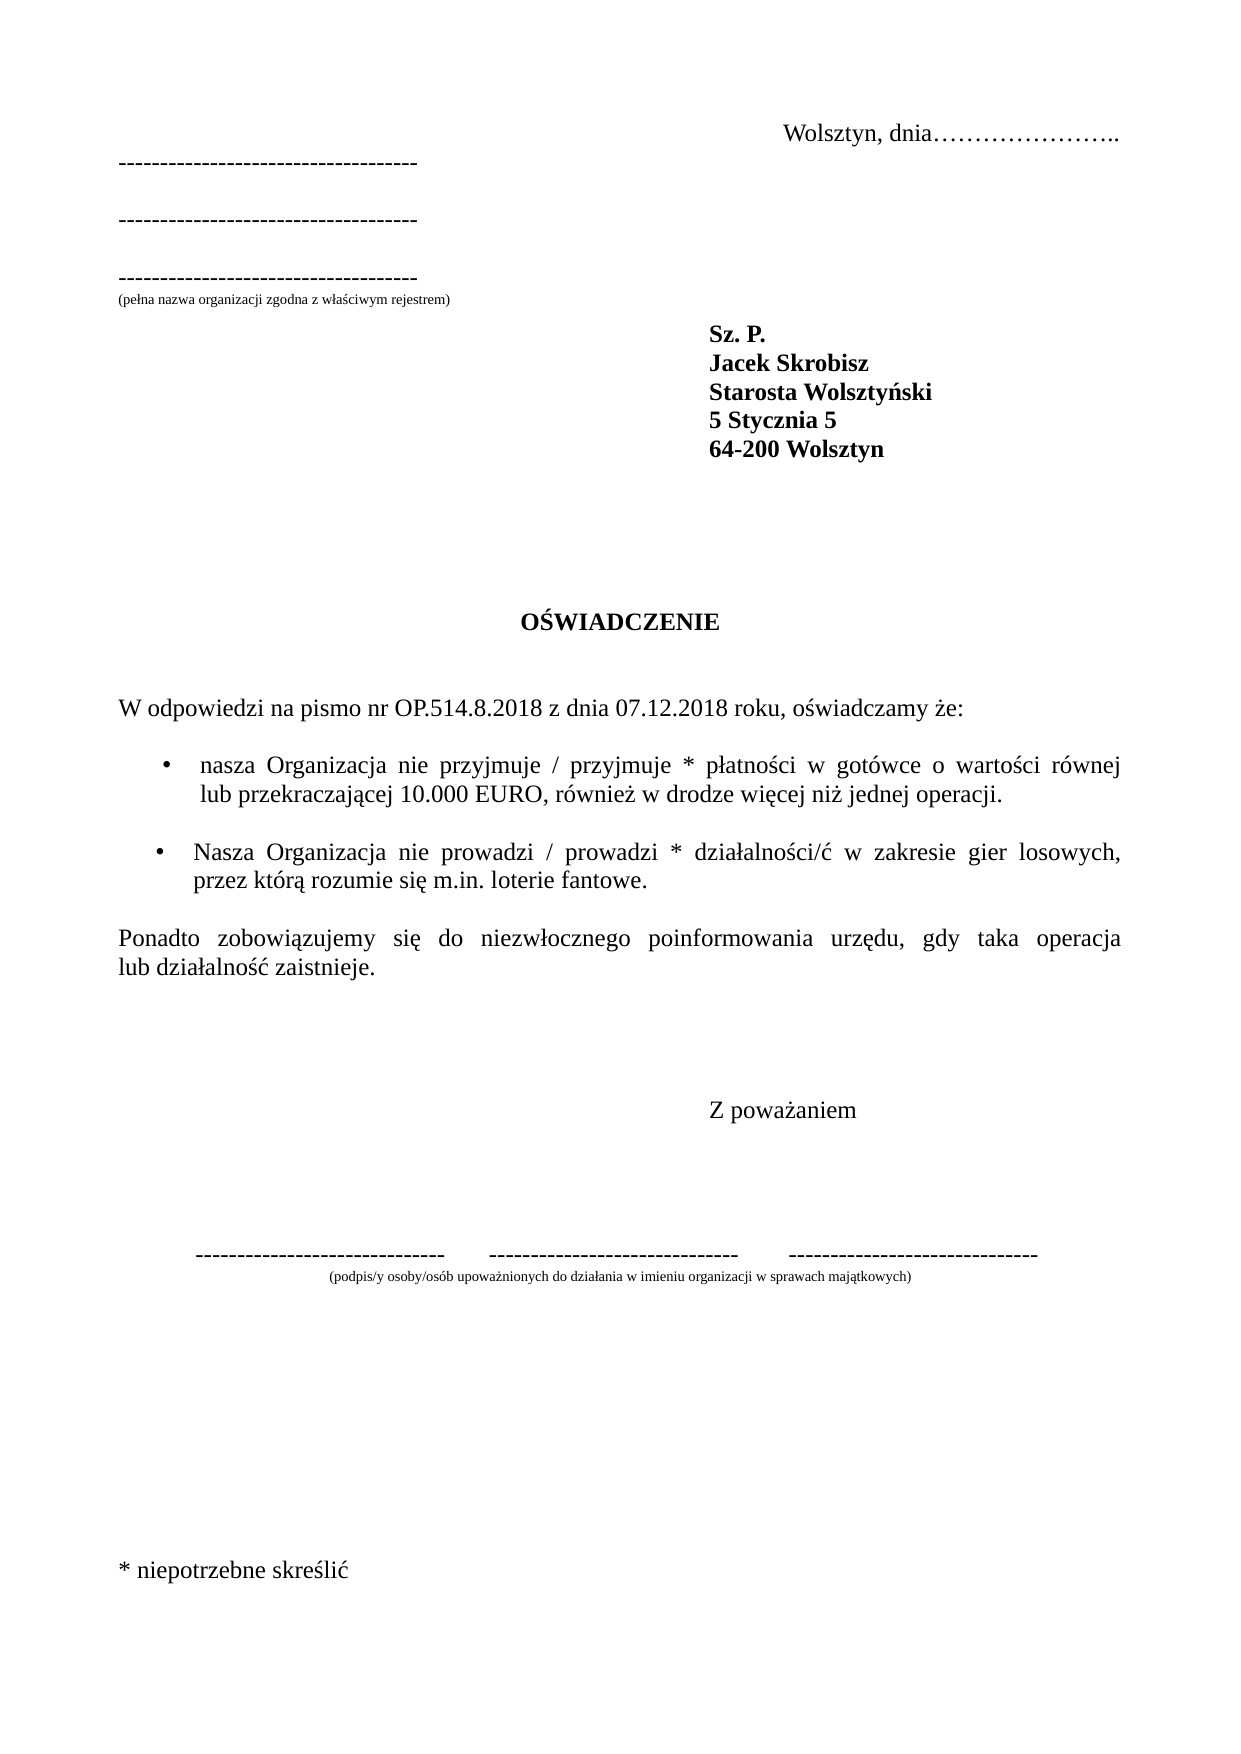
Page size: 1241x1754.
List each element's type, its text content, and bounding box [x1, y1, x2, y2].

text ------------------------------------ [118, 262, 1122, 291]
text * niepotrzebne skreślić [118, 1556, 1122, 1584]
text OŚWIADCZENIE [118, 607, 1122, 636]
text (podpis/y osoby/osób upoważnionych do działania w imieniu organizacji w sprawach majątkowych) [118, 1268, 1122, 1297]
text W odpowiedzi na pismo nr OP.514.8.2018 z dnia 07.12.2018 roku, oświadczamy że: [118, 693, 1122, 722]
text ------------------------------------ [118, 204, 1122, 233]
text Wolsztyn, dnia………………….. [118, 118, 1122, 147]
text Ponadto zobowiązujemy się do niezwłocznego poinformowania urzędu, gdy taka operacja lub działalność zaistnieje. [118, 923, 1122, 981]
list Nasza Organizacja nie prowadzi / prowadzi * działalności/ć w zakresie gier losowych, przez którą rozumie się m.in. loterie fantowe. [156, 837, 1122, 894]
text ------------------------------------ [118, 147, 1122, 176]
text 5 Stycznia 5 [118, 406, 1122, 434]
text Sz. P. [118, 319, 1122, 348]
text 64-200 Wolsztyn [118, 434, 1122, 463]
text ------------------------------ ------------------------------ ------------------------------ [118, 1239, 1122, 1268]
text Jacek Skrobisz [118, 348, 1122, 377]
text (pełna nazwa organizacji zgodna z właściwym rejestrem) [118, 291, 1122, 319]
list nasza Organizacja nie przyjmuje / przyjmuje * płatności w gotówce o wartości równej lub przekraczającej 10.000 EURO, również w drodze więcej niż jednej operacji. [162, 751, 1122, 808]
text Z poważaniem [118, 1096, 1122, 1124]
text Starosta Wolsztyński [118, 377, 1122, 406]
